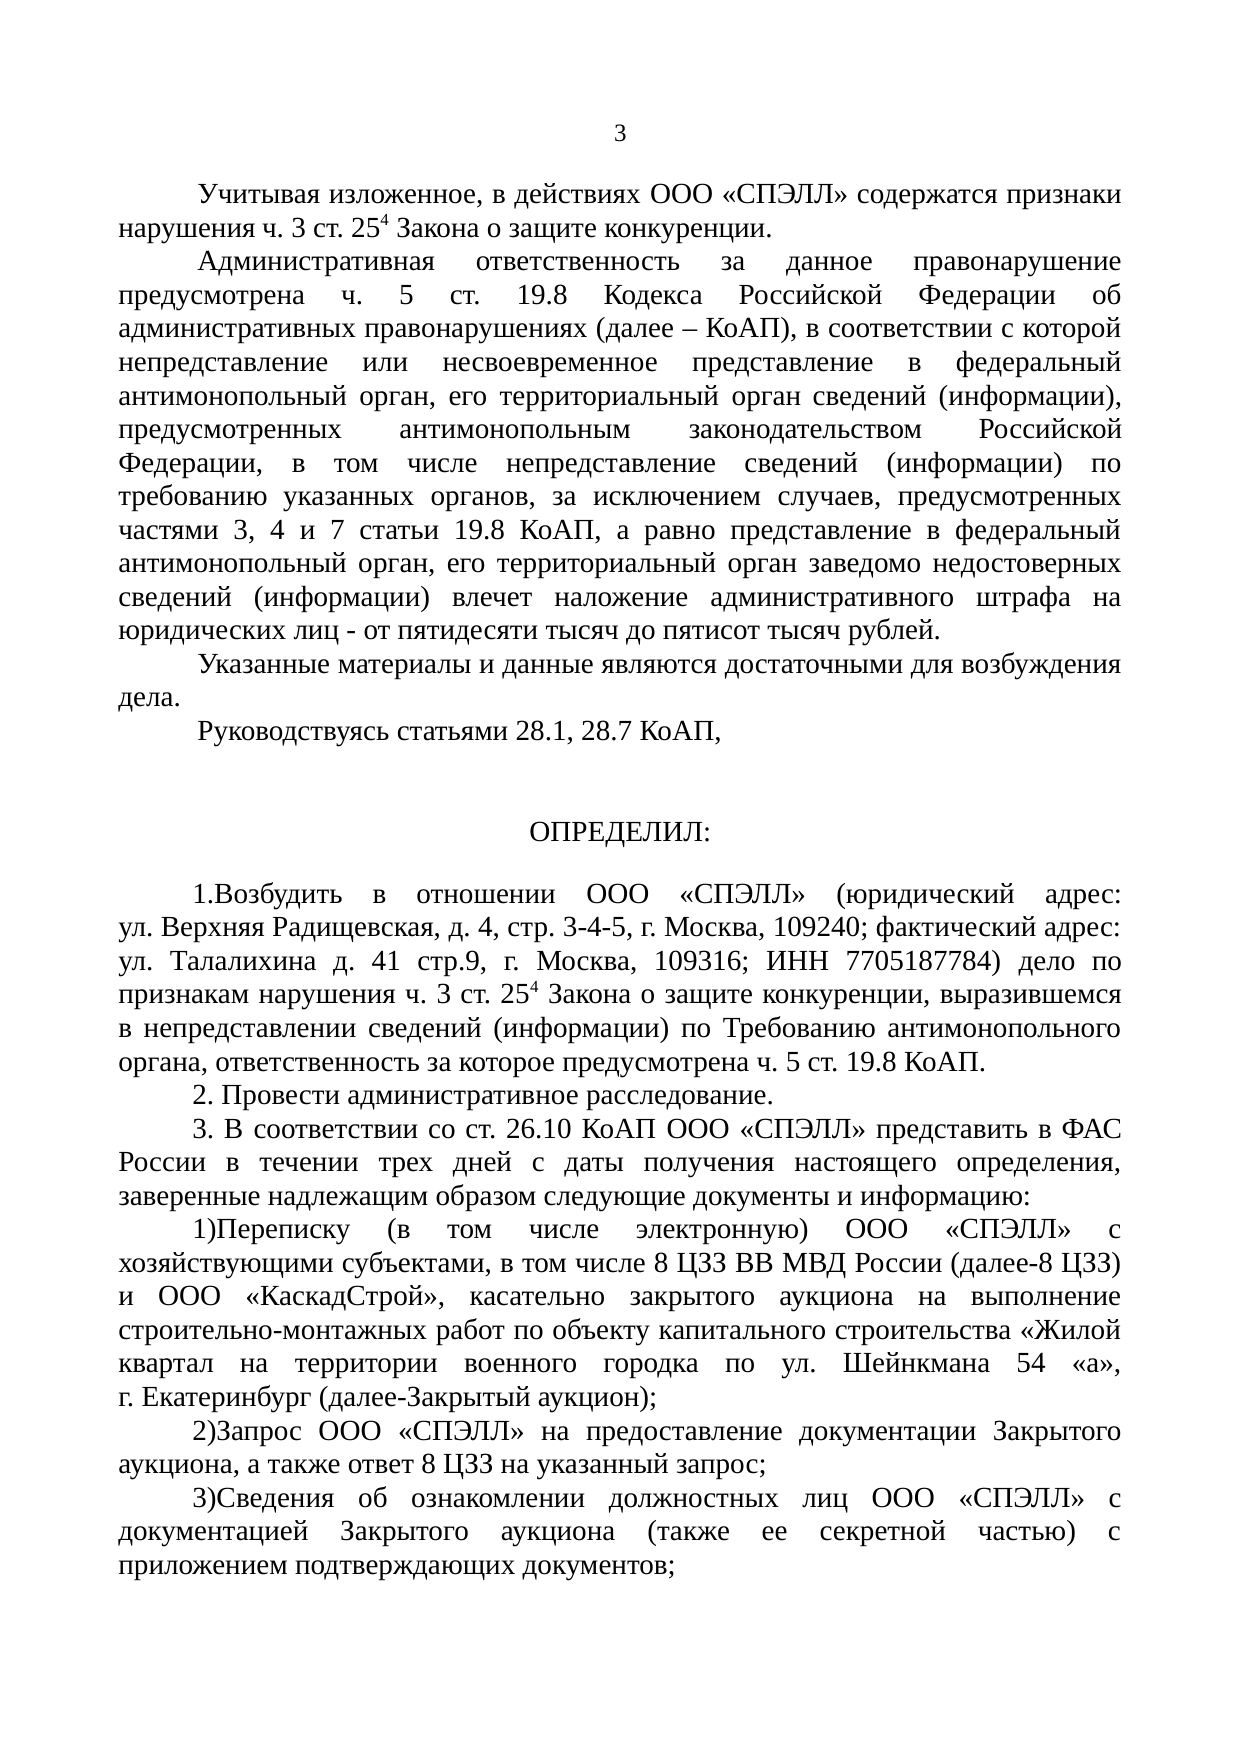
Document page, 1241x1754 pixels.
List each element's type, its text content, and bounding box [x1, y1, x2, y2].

text Административная ответственность за данное правонарушение предусмотрена ч. 5 ст. 19.8 Кодекса Российской Федерации об административных правонарушениях (далее – КоАП), в соответствии с которой непредставление или несвоевременное представление в федеральный антимонопольный орган, его территориальный орган сведений (информации), предусмотренных антимонопольным законодательством Российской Федерации, в том числе непредставление сведений (информации) по требованию указанных органов, за исключением случаев, предусмотренных частями 3, 4 и 7 статьи 19.8 КоАП, а равно представление в федеральный антимонопольный орган, его территориальный орган заведомо недостоверных сведений (информации) влечет наложение административного штрафа на юридических лиц - от пятидесяти тысяч до пятисот тысяч рублей. [118, 243, 1122, 646]
text 3. В соответствии со ст. 26.10 КоАП ООО «СПЭЛЛ» представить в ФАС России в течении трех дней с даты получения настоящего определения, заверенные надлежащим образом следующие документы и информацию: [118, 1111, 1122, 1211]
text 1.Возбудить в отношении ООО «СПЭЛЛ» (юридический адрес: ул. Верхняя Радищевская, д. 4, стр. 3-4-5, г. Москва, 109240; фактический адрес: ул. Талалихина д. 41 стр.9, г. Москва, 109316; ИНН 7705187784) дело по признакам нарушения ч. 3 ст. 254 Закона о защите конкуренции, выразившемся в непредставлении сведений (информации) по Требованию антимонопольного органа, ответственность за которое предусмотрена ч. 5 ст. 19.8 КоАП. [118, 876, 1122, 1077]
text Учитывая изложенное, в действиях ООО «СПЭЛЛ» содержатся признаки нарушения ч. 3 ст. 254 Закона о защите конкуренции. [118, 176, 1122, 243]
text Руководствуясь статьями 28.1, 28.7 КоАП, [118, 713, 1122, 747]
text 1)Переписку (в том числе электронную) ООО «СПЭЛЛ» с хозяйствующими субъектами, в том числе 8 ЦЗЗ ВВ МВД России (далее-8 ЦЗЗ) и ООО «КаскадСтрой», касательно закрытого аукциона на выполнение строительно-монтажных работ по объекту капитального строительства «Жилой квартал на территории военного городка по ул. Шейнкмана 54 «а», г. Екатеринбург (далее-Закрытый аукцион); [118, 1211, 1122, 1413]
text ОПРЕДЕЛИЛ: [118, 814, 1122, 847]
text 2. Провести административное расследование. [118, 1077, 1122, 1111]
text 2)Запрос ООО «СПЭЛЛ» на предоставление документации Закрытого аукциона, а также ответ 8 ЦЗЗ на указанный запрос; [118, 1413, 1122, 1480]
text 3)Сведения об ознакомлении должностных лиц ООО «СПЭЛЛ» с документацией Закрытого аукциона (также ее секретной частью) с приложением подтверждающих документов; [118, 1480, 1122, 1580]
text Указанные материалы и данные являются достаточными для возбуждения дела. [118, 646, 1122, 713]
